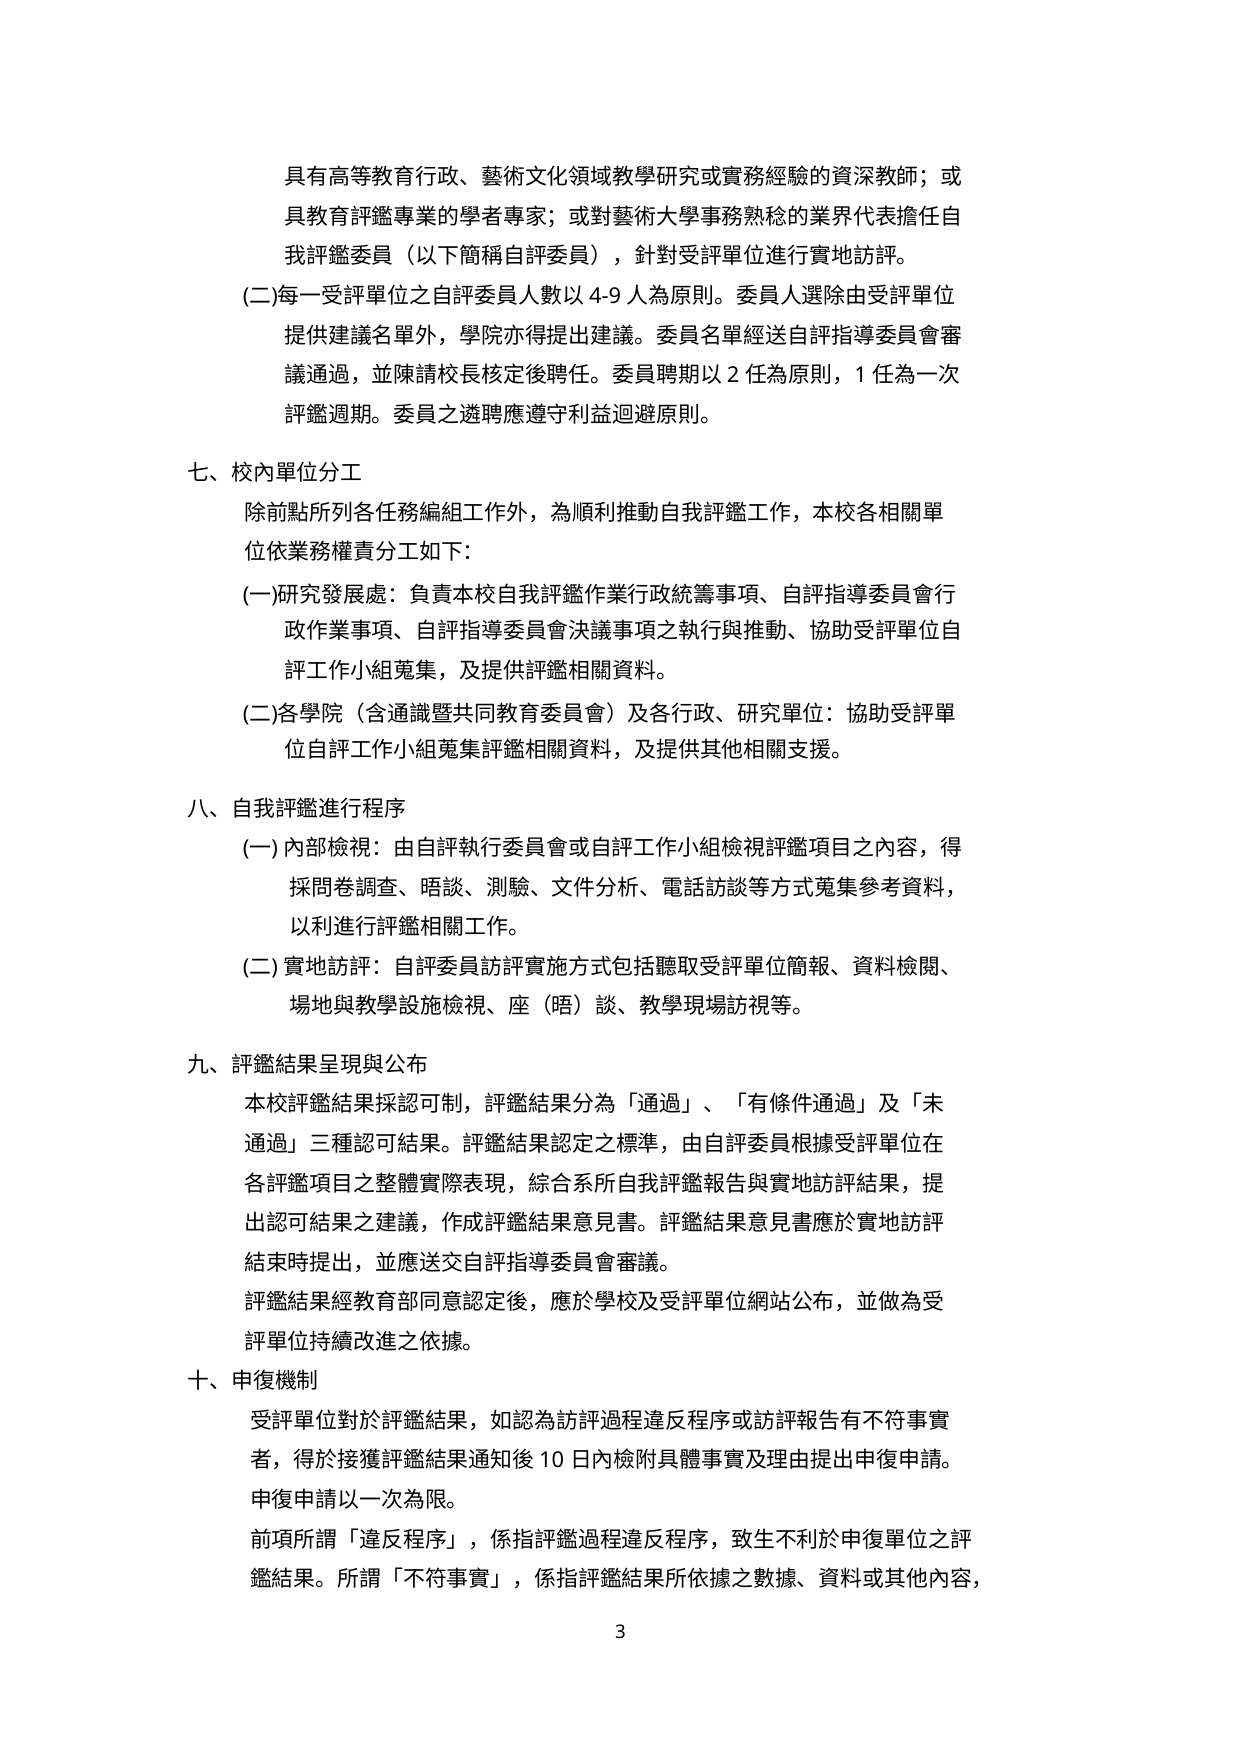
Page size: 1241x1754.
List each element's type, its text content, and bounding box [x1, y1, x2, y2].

text 除前點所列各任務編組工作外，為順利推動自我評鑑工作，本校各相關單 [244, 495, 1128, 526]
text 政作業事項、自評指導委員會決議事項之執行與推動、協助受評單位自 [284, 613, 1128, 645]
text 者，得於接獲評鑑結果通知後 10 日內檢附具體事實及理由提出申復申請。 [250, 1442, 1134, 1474]
text 八、自我評鑑進行程序 [187, 791, 512, 822]
text 以利進行評鑑相關工作。 [289, 909, 639, 941]
text 具教育評鑑專業的學者專家；或對藝術大學事務熟稔的業界代表擔任自 [284, 199, 1128, 231]
text 3 [615, 1618, 700, 1644]
text (二)各學院（含通識暨共同教育委員會）及各行政、研究單位：協助受評單 [243, 696, 1128, 727]
text 鑑結果。所謂「不符事實」，係指評鑑結果所依據之數據、資料或其他內容， [250, 1561, 1134, 1593]
text 評單位持續改進之依據。 [244, 1324, 594, 1356]
text 評工作小組蒐集，及提供評鑑相關資料。 [284, 653, 809, 685]
text 採問卷調查、晤談、測驗、文件分析、電話訪談等方式蒐集參考資料， [289, 869, 1133, 901]
text 提供建議名單外，學院亦得提出建議。委員名單經送自評指導委員會審 [284, 318, 1128, 349]
text 位自評工作小組蒐集評鑑相關資料，及提供其他相關支援。 [284, 732, 1009, 764]
text 九、評鑑結果呈現與公布 [187, 1047, 537, 1078]
text 我評鑑委員（以下簡稱自評委員），針對受評單位進行實地訪評。 [284, 238, 1072, 270]
text 評鑑週期。委員之遴聘應遵守利益迴避原則。 [284, 397, 859, 428]
text (二)每一受評單位之自評委員人數以 4-9 人為原則。委員人選除由受評單位 [243, 278, 1128, 310]
text 各評鑑項目之整體實際表現，綜合系所自我評鑑報告與實地訪評結果，提 [244, 1166, 1128, 1197]
text 七、校內單位分工 [187, 455, 462, 487]
text 申復申請以一次為限。 [250, 1482, 574, 1514]
text 議通過，並陳請校長核定後聘任。委員聘期以 2 任為原則，1 任為一次 [284, 357, 1128, 389]
text 結束時提出，並應送交自評指導委員會審議。 [244, 1244, 819, 1276]
text 具有高等教育行政、藝術文化領域教學研究或實務經驗的資深教師；或 [284, 159, 1128, 191]
text (一) 內部檢視：由自評執行委員會或自評工作小組檢視評鑑項目之內容，得 [243, 830, 1128, 862]
text 本校評鑑結果採認可制，評鑑結果分為「通過」、「有條件通過」及「未 [244, 1086, 1128, 1118]
text 場地與教學設施檢視、座（晤）談、教學現場訪視等。 [289, 988, 964, 1020]
text 出認可結果之建議，作成評鑑結果意見書。評鑑結果意見書應於實地訪評 [244, 1205, 1128, 1237]
text (一)研究發展處：負責本校自我評鑑作業行政統籌事項、自評指導委員會行 [243, 577, 1128, 609]
text 受評單位對於評鑑結果，如認為訪評過程違反程序或訪評報告有不符事實 [250, 1403, 1127, 1435]
text (二) 實地訪評：自評委員訪評實施方式包括聽取受評單位簡報、資料檢閱、 [243, 949, 1133, 981]
text 通過」三種認可結果。評鑑結果認定之標準，由自評委員根據受評單位在 [244, 1126, 1128, 1157]
text 前項所謂「違反程序」，係指評鑑過程違反程序，致生不利於申復單位之評 [250, 1522, 1128, 1553]
text 十、申復機制 [187, 1363, 412, 1395]
text 位依業務權責分工如下： [244, 534, 594, 566]
text 評鑑結果經教育部同意認定後，應於學校及受評單位網站公布，並做為受 [244, 1284, 1128, 1316]
